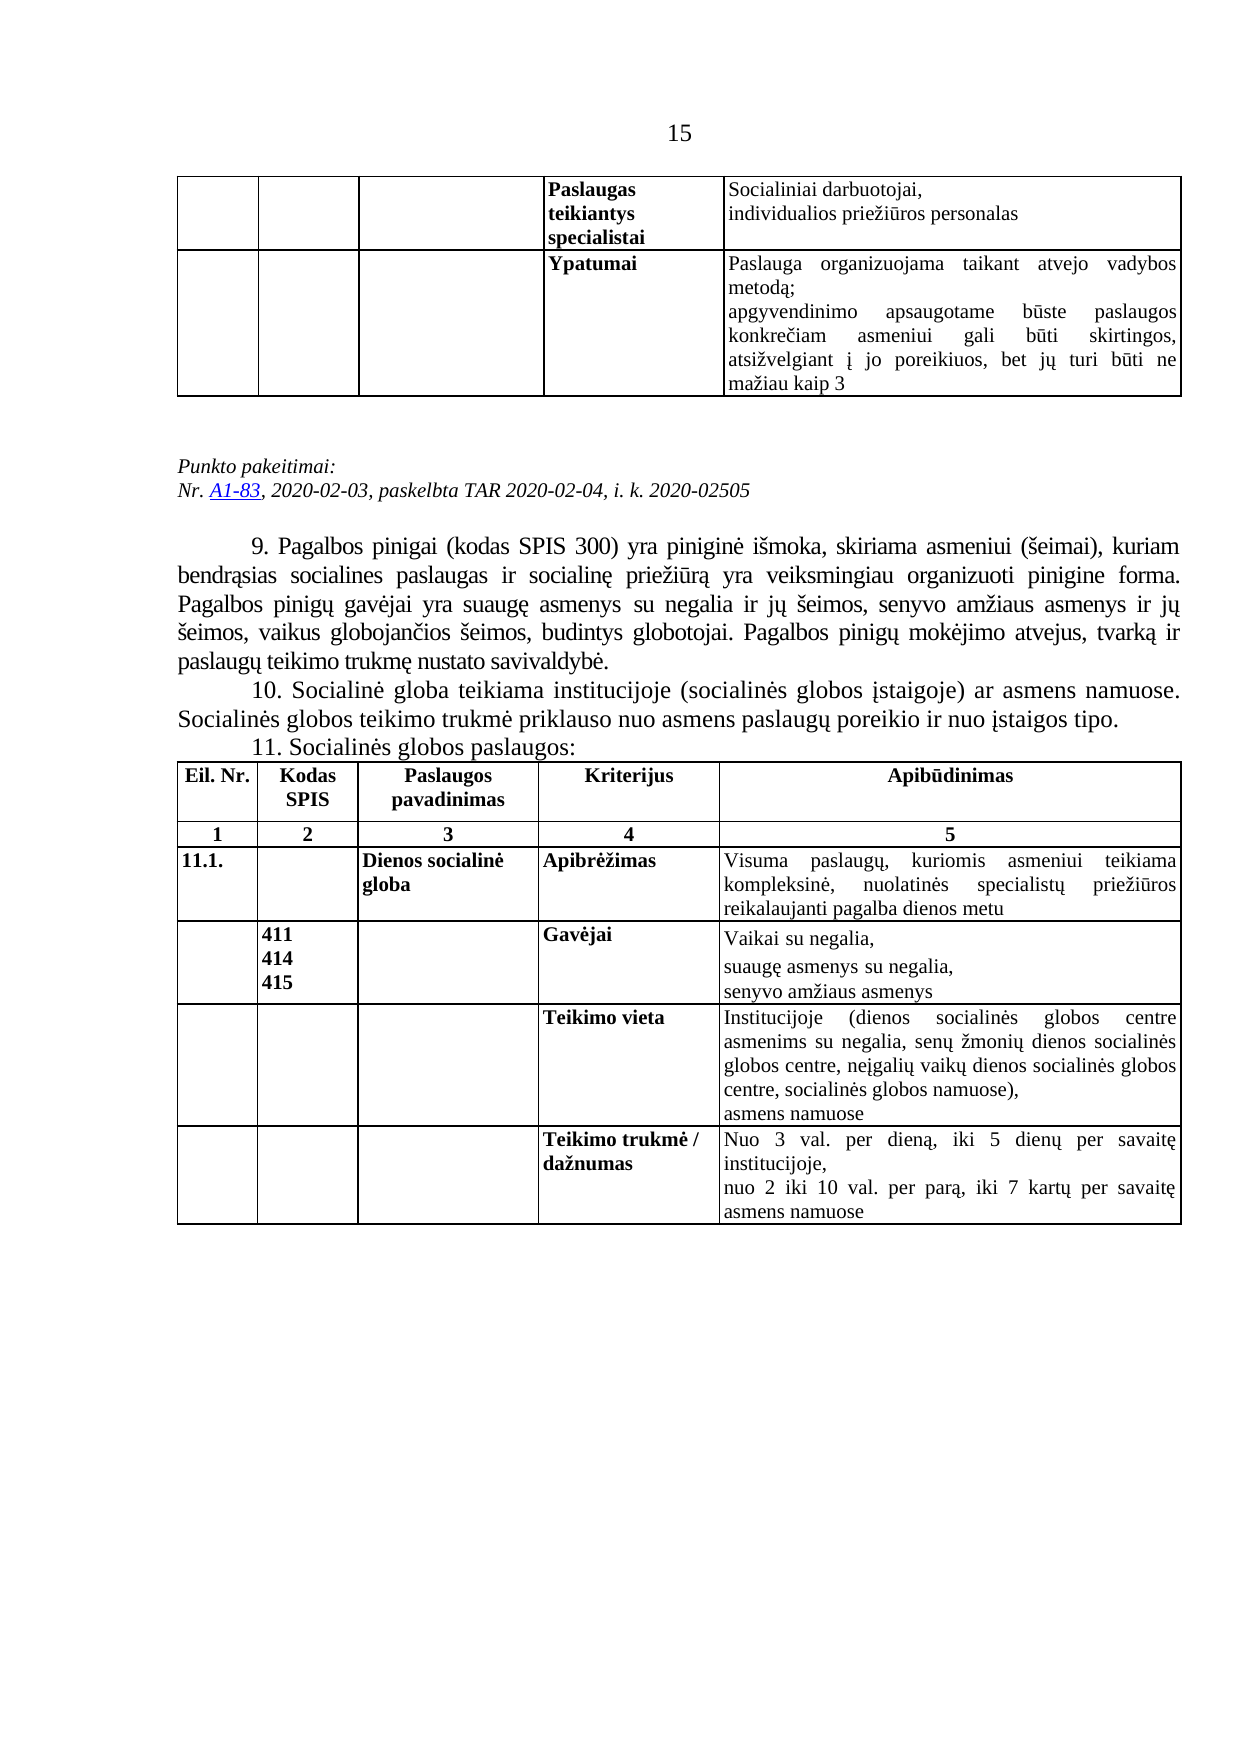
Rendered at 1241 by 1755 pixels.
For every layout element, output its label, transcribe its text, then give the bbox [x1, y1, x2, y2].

table_cell [258, 1005, 357, 1125]
table_cell Vaikai su negalia, suaugę asmenys su negalia, senyvo amžiaus asmenys [720, 922, 1180, 1003]
table_cell [259, 251, 358, 395]
text 9. Pagalbos pinigai (kodas SPIS 300) yra piniginė išmoka, skiriama asmeniui (šeimai), kuriam bendrąsias socialines paslaugas ir socialinę priežiūrą yra veiksmingiau organizuoti pinigine forma. Pagalbos pinigų gavėjai yra suaugę asmenys su negalia ir jų šeimos, senyvo amžiaus asmenys ir jų šeimos, vaikus globojančios šeimos, budintys globotojai. Pagalbos pinigų mokėjimo atvejus, tvarką ir paslaugų teikimo trukmę nustato savivaldybė. [177, 531, 1181, 675]
table_cell 11.1. [178, 848, 257, 920]
table_header Kriterijus [539, 763, 719, 821]
table_cell [258, 848, 357, 920]
text 10. Socialinė globa teikiama institucijoje (socialinės globos įstaigoje) ar asmens namuose. Socialinės globos teikimo trukmė priklauso nuo asmens paslaugų poreikio ir nuo įstaigos tipo. [177, 675, 1181, 732]
text Nr. A1-83, 2020-02-03, paskelbta TAR 2020-02-04, i. k. 2020-02505 [177, 478, 1181, 502]
table_cell Ypatumai [545, 251, 723, 395]
text 11. Socialinės globos paslaugos: [177, 732, 1181, 761]
table_header Paslaugos pavadinimas [359, 763, 538, 821]
table_header Eil. Nr. [178, 763, 257, 821]
table_cell 1 [178, 822, 257, 846]
table_cell 5 [720, 822, 1180, 846]
table_header Kodas SPIS [258, 763, 357, 821]
table_cell Dienos socialinė globa [359, 848, 538, 920]
table_cell [178, 251, 258, 395]
table_cell [359, 1005, 538, 1125]
table_cell [259, 177, 358, 249]
table_cell Visuma paslaugų, kuriomis asmeniui teikiama kompleksinė, nuolatinės specialistų priežiūros reikalaujanti pagalba dienos metu [720, 848, 1180, 920]
table_cell Paslaugas teikiantys specialistai [545, 177, 723, 249]
table_cell [178, 1005, 257, 1125]
table_cell [178, 177, 258, 249]
table_cell Teikimo trukmė / dažnumas [539, 1127, 719, 1223]
table_cell Institucijoje (dienos socialinės globos centre asmenims su negalia, senų žmonių dienos socialinės globos centre, neįgalių vaikų dienos socialinės globos centre, socialinės globos namuose), asmens namuose [720, 1005, 1180, 1125]
table_cell [178, 1127, 257, 1223]
table_cell Gavėjai [539, 922, 719, 1003]
table_cell Socialiniai darbuotojai, individualios priežiūros personalas [725, 177, 1180, 249]
table_cell [178, 922, 257, 1003]
table_cell [360, 177, 543, 249]
table_cell [258, 1127, 357, 1223]
table_cell 411 414 415 [258, 922, 357, 1003]
table_cell Teikimo vieta [539, 1005, 719, 1125]
table_cell Apibrėžimas [539, 848, 719, 920]
text Punkto pakeitimai: [177, 454, 1181, 478]
table_cell Paslauga organizuojama taikant atvejo vadybos metodą; apgyvendinimo apsaugotame būste paslaugos konkrečiam asmeniui gali būti skirtingos, atsižvelgiant į jo poreikiuos, bet jų turi būti ne mažiau kaip 3 [725, 251, 1180, 395]
table_cell 4 [539, 822, 719, 846]
table_cell [360, 251, 543, 395]
table_header Apibūdinimas [720, 763, 1180, 821]
table_cell [359, 1127, 538, 1223]
table_cell Nuo 3 val. per dieną, iki 5 dienų per savaitę institucijoje, nuo 2 iki 10 val. per parą, iki 7 kartų per savaitę asmens namuose [720, 1127, 1180, 1223]
table_cell 2 [258, 822, 357, 846]
table_cell [359, 922, 538, 1003]
table_cell 3 [359, 822, 538, 846]
